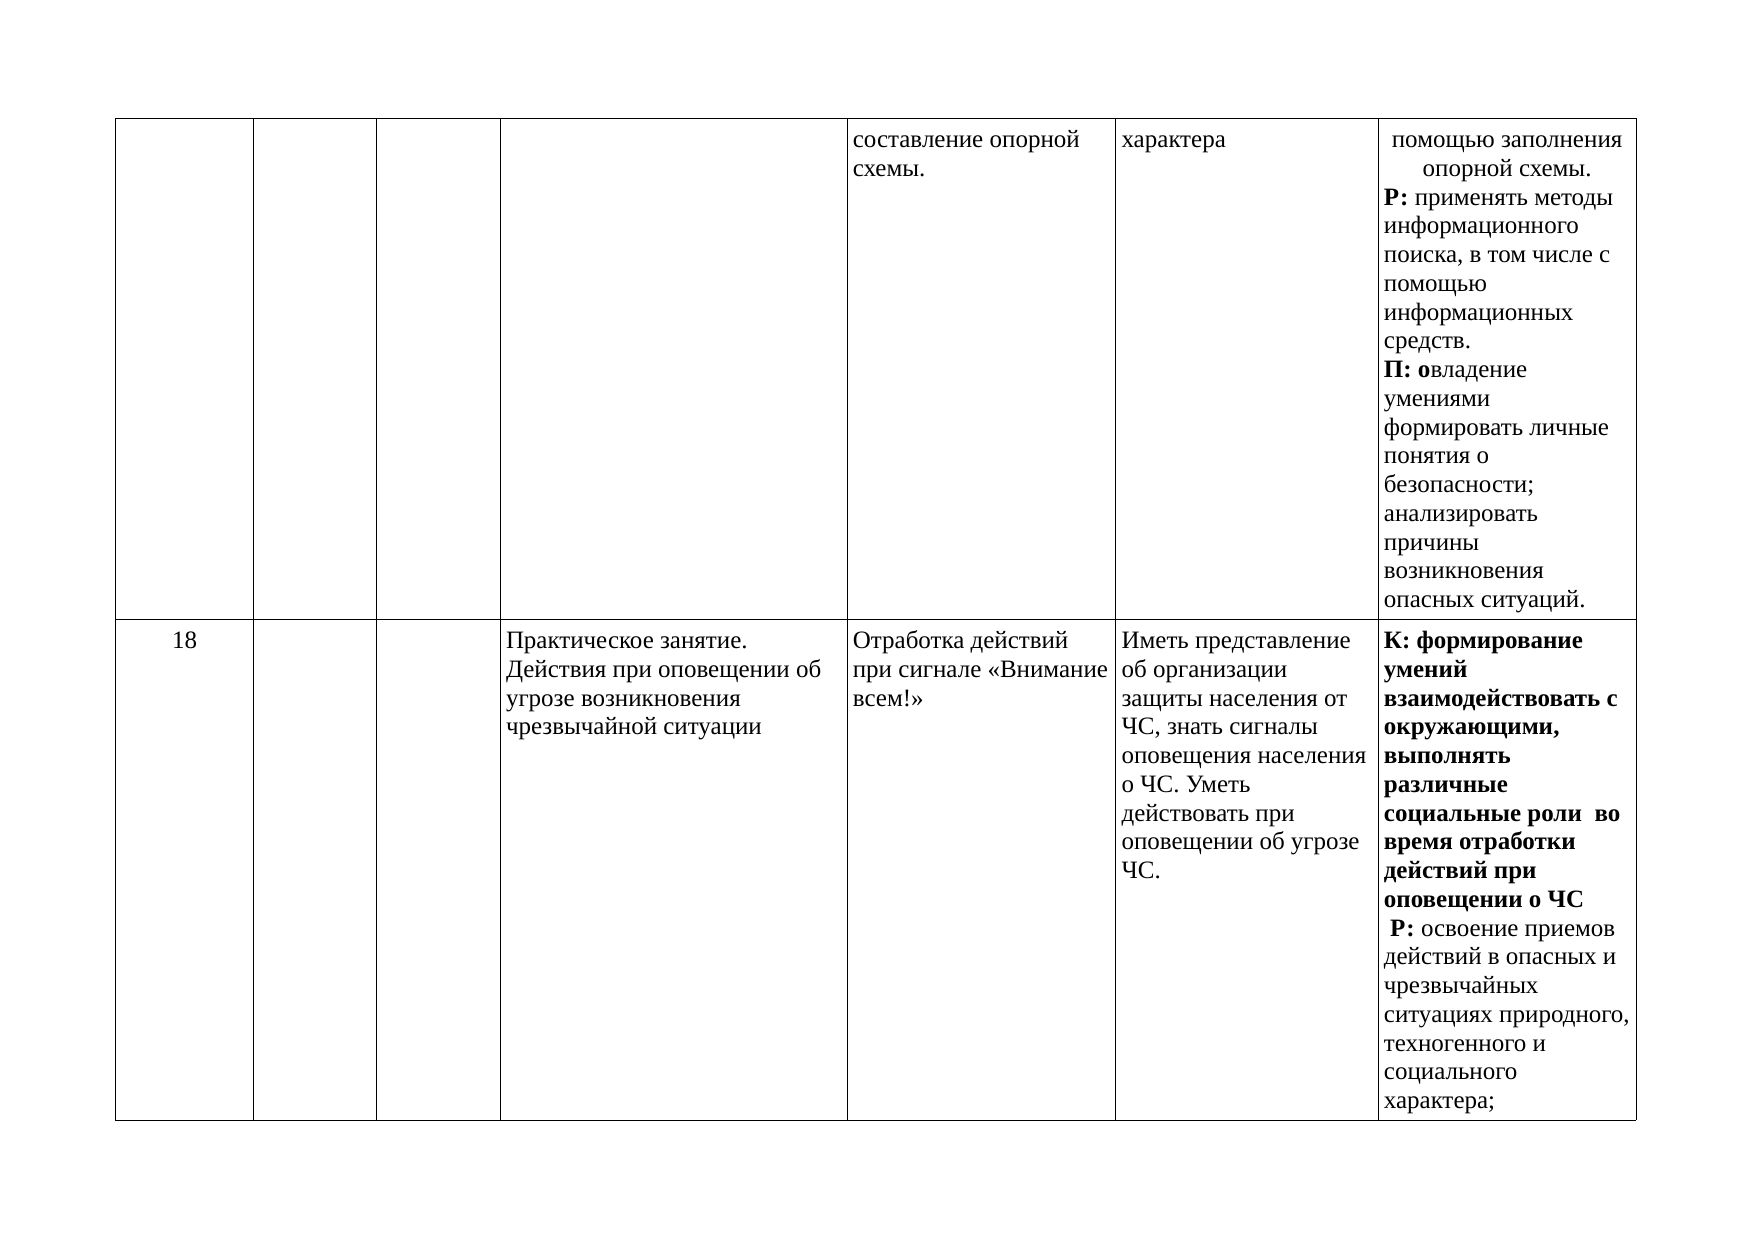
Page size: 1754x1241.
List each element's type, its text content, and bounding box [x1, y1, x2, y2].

table_cell [501, 119, 847, 619]
table_cell помощью заполнения опорной схемы. Р: применять методы информационного поиска, в том числе с помощью информационных средств. П: овладение умениями формировать личные понятия о безопасности; анализировать причины возникновения опасных ситуаций. [1379, 119, 1636, 619]
table_cell [116, 119, 253, 619]
table_cell составление опорной схемы. [848, 119, 1115, 619]
table_cell Отработка действий при сигнале «Внимание всем!» [848, 620, 1115, 1119]
table_cell [254, 620, 376, 1119]
table_cell [254, 119, 376, 619]
table_cell [377, 620, 500, 1119]
table_cell характера [1116, 119, 1378, 619]
table_cell [377, 119, 500, 619]
table_cell Практическое занятие. Действия при оповещении об угрозе возникновения чрезвычайной ситуации [501, 620, 847, 1119]
table_cell К: формирование умений взаимодействовать с окружающими, выполнять различные социальные роли во время отработки действий при оповещении о ЧС Р: освоение приемов действий в опасных и чрезвычайных ситуациях природного, техногенного и социального характера; [1379, 620, 1636, 1119]
table_cell 18 [116, 620, 253, 1119]
table_cell Иметь представление об организации защиты населения от ЧС, знать сигналы оповещения населения о ЧС. Уметь действовать при оповещении об угрозе ЧС. [1116, 620, 1378, 1119]
